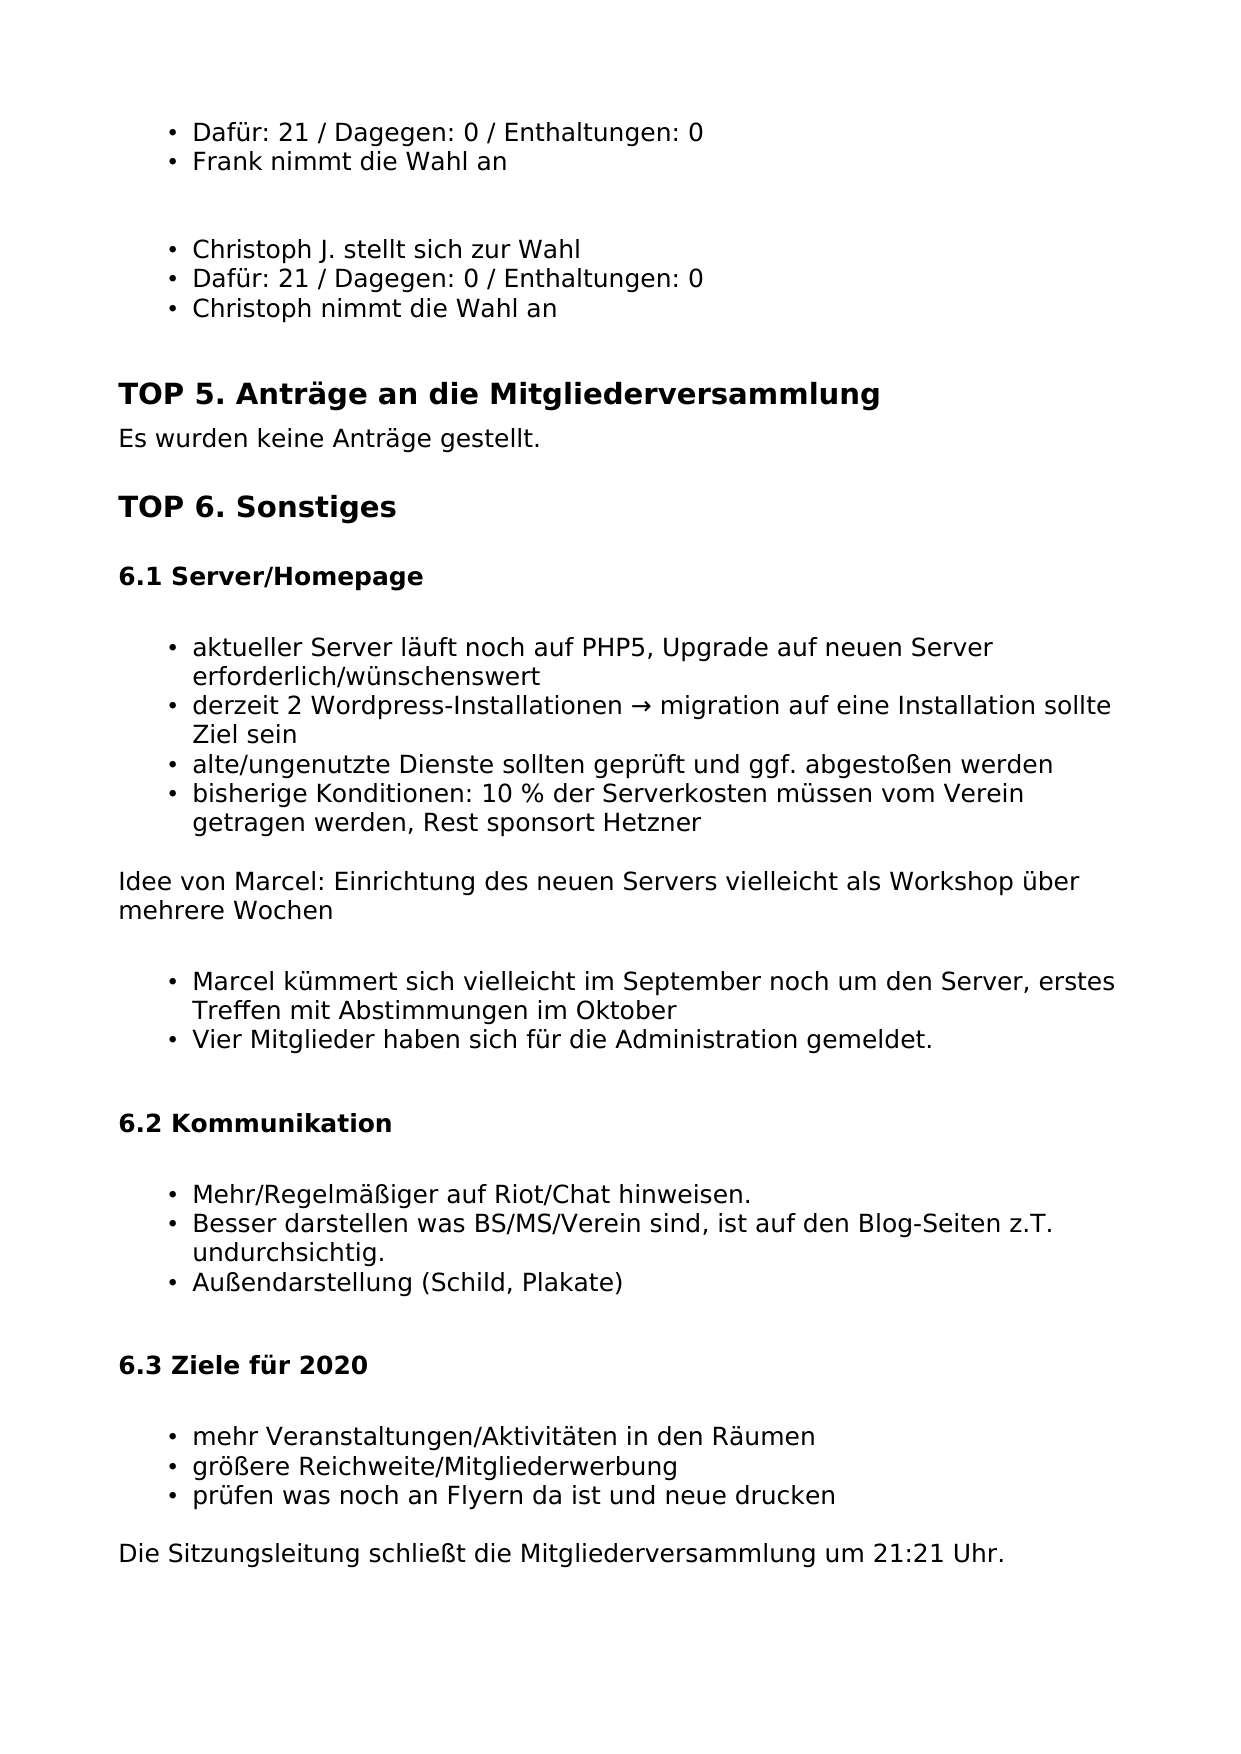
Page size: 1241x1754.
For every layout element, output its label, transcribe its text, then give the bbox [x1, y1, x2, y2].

list Dafür: 21 / Dagegen: 0 / Enthaltungen: 0 [177, 118, 1122, 147]
text Es wurden keine Anträge gestellt. [118, 424, 1122, 453]
list Außendarstellung (Schild, Plakate) [177, 1268, 1122, 1297]
list Vier Mitglieder haben sich für die Administration gemeldet. [177, 1025, 1122, 1054]
list Dafür: 21 / Dagegen: 0 / Enthaltungen: 0 [177, 264, 1122, 294]
list Christoph J. stellt sich zur Wahl [177, 235, 1122, 264]
list aktueller Server läuft noch auf PHP5, Upgrade auf neuen Server erforderlich/wünschenswert [177, 633, 1122, 691]
text Idee von Marcel: Einrichtung des neuen Servers vielleicht als Workshop über mehrere Wochen [118, 867, 1122, 925]
list Besser darstellen was BS/MS/Verein sind, ist auf den Blog-Seiten z.T. undurchsichtig. [177, 1209, 1122, 1268]
list Frank nimmt die Wahl an [177, 147, 1122, 176]
list größere Reichweite/Mitgliederwerbung [177, 1452, 1122, 1481]
subtitle 6.3 Ziele für 2020 [118, 1351, 1122, 1381]
list alte/ungenutzte Dienste sollten geprüft und ggf. abgestoßen werden [177, 750, 1122, 779]
subtitle TOP 5. Anträge an die Mitgliederversammlung [118, 377, 1122, 411]
list Christoph nimmt die Wahl an [177, 294, 1122, 323]
list Marcel kümmert sich vielleicht im September noch um den Server, erstes Treffen mit Abstimmungen im Oktober [177, 967, 1122, 1025]
list mehr Veranstaltungen/Aktivitäten in den Räumen [177, 1422, 1122, 1452]
list prüfen was noch an Flyern da ist und neue drucken [177, 1481, 1122, 1510]
subtitle TOP 6. Sonstiges [118, 491, 1122, 524]
text Die Sitzungsleitung schließt die Mitgliederversammlung um 21:21 Uhr. [118, 1539, 1122, 1569]
subtitle 6.2 Kommunikation [118, 1109, 1122, 1138]
list Mehr/Regelmäßiger auf Riot/Chat hinweisen. [177, 1180, 1122, 1209]
list bisherige Konditionen: 10 % der Serverkosten müssen vom Verein getragen werden, Rest sponsort Hetzner [177, 779, 1122, 837]
list derzeit 2 Wordpress-Installationen → migration auf eine Installation sollte Ziel sein [177, 691, 1122, 750]
subtitle 6.1 Server/Homepage [118, 562, 1122, 591]
